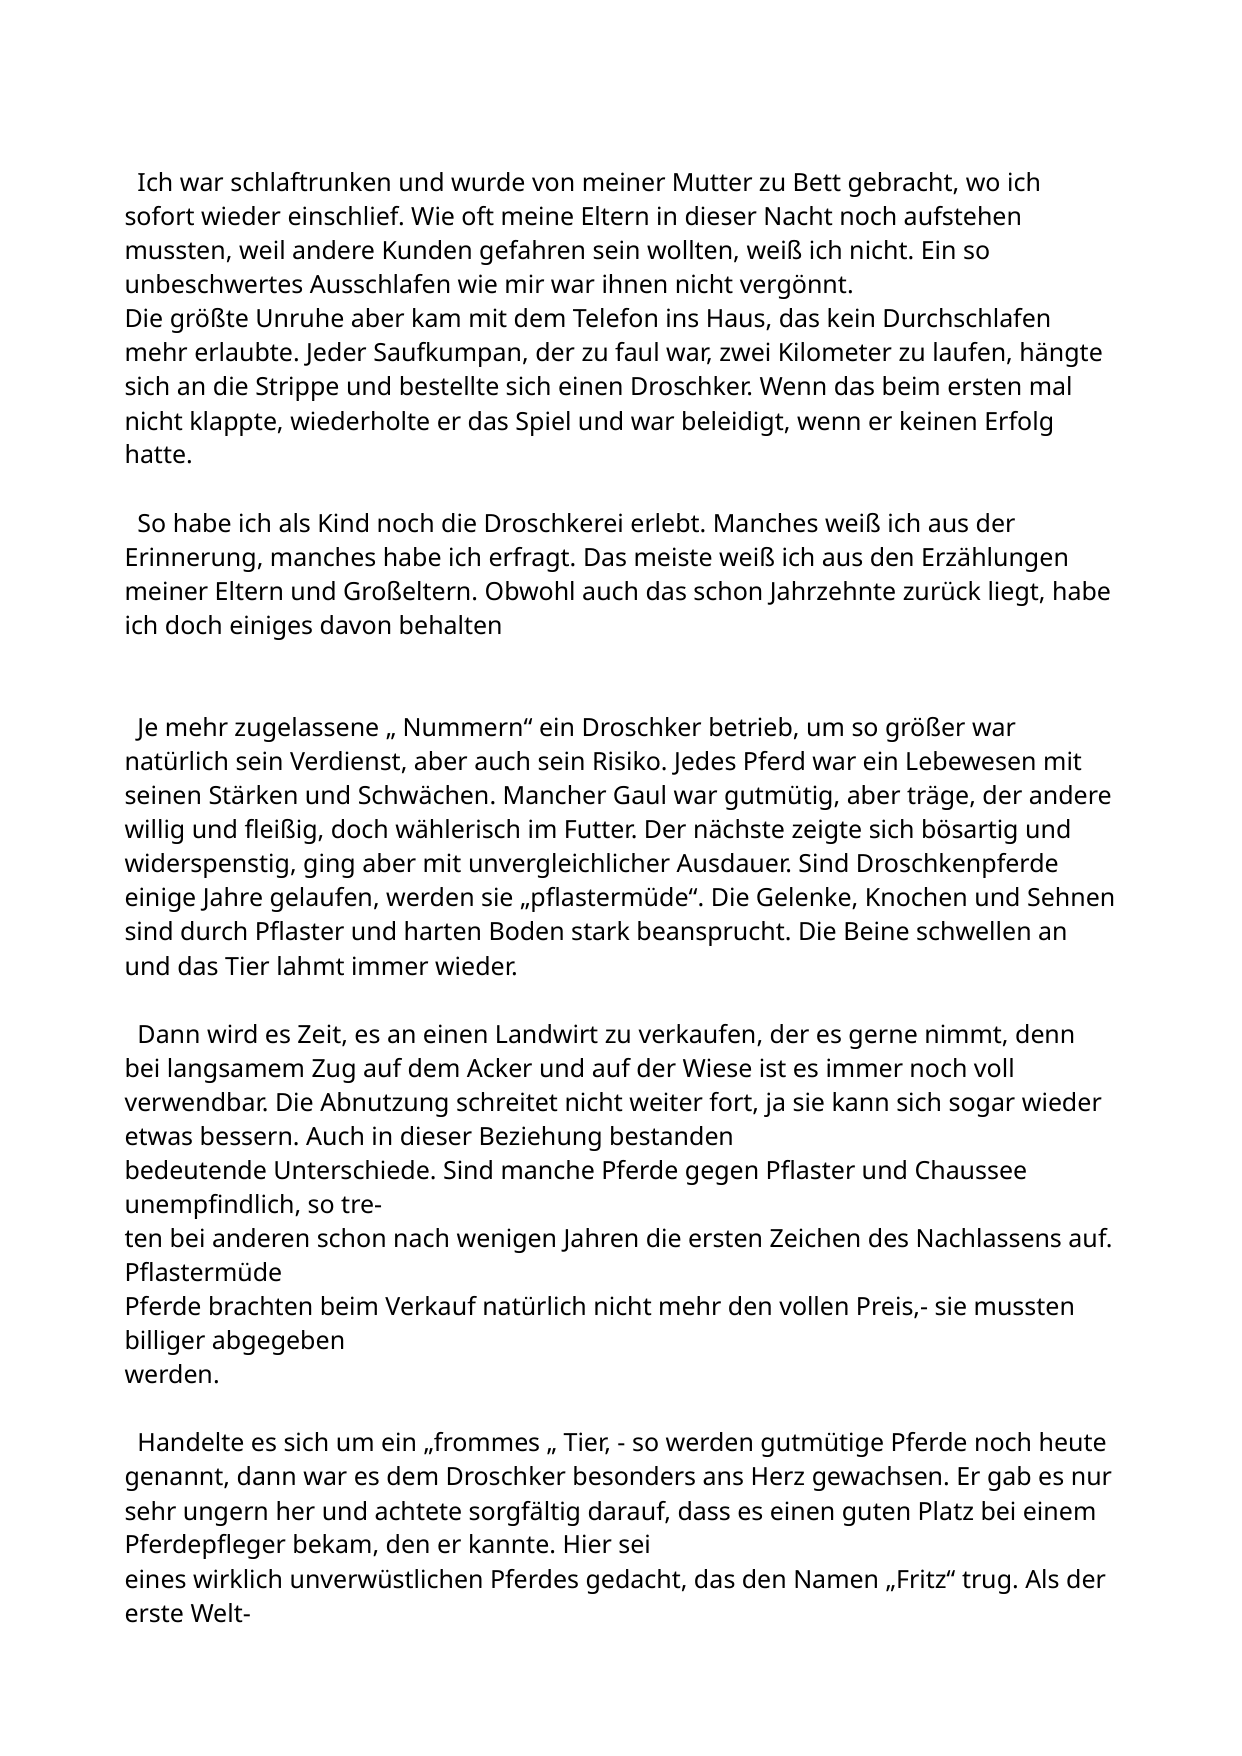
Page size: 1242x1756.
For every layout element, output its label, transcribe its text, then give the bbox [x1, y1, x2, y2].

text werden. [118, 1357, 1123, 1391]
text Ich war schlaftrunken und wurde von meiner Mutter zu Bett gebracht, wo ich sofort wieder einschlief. Wie oft meine Eltern in dieser Nacht noch aufstehen mussten, weil andere Kunden gefahren sein wollten, weiß ich nicht. Ein so unbeschwertes Ausschlafen wie mir war ihnen nicht vergönnt. [118, 165, 1123, 301]
text ten bei anderen schon nach wenigen Jahren die ersten Zeichen des Nachlassens auf. Pflastermüde [118, 1221, 1123, 1289]
text Je mehr zugelassene „ Nummern“ ein Droschker betrieb, um so größer war natürlich sein Verdienst, aber auch sein Risiko. Jedes Pferd war ein Lebewesen mit seinen Stärken und Schwächen. Mancher Gaul war gutmütig, aber träge, der andere willig und fleißig, doch wählerisch im Futter. Der nächste zeigte sich bösartig und widerspenstig, ging aber mit unvergleichlicher Ausdauer. Sind Droschkenpferde einige Jahre gelaufen, werden sie „pflastermüde“. Die Gelenke, Knochen und Sehnen sind durch Pflaster und harten Boden stark beansprucht. Die Beine schwellen an und das Tier lahmt immer wieder. [118, 710, 1123, 982]
text Dann wird es Zeit, es an einen Landwirt zu verkaufen, der es gerne nimmt, denn bei langsamem Zug auf dem Acker und auf der Wiese ist es immer noch voll verwendbar. Die Abnutzung schreitet nicht weiter fort, ja sie kann sich sogar wieder etwas bessern. Auch in dieser Beziehung bestanden [118, 1016, 1123, 1152]
text So habe ich als Kind noch die Droschkerei erlebt. Manches weiß ich aus der Erinnerung, manches habe ich erfragt. Das meiste weiß ich aus den Erzählungen meiner Eltern und Großeltern. Obwohl auch das schon Jahrzehnte zurück liegt, habe ich doch einiges davon behalten [118, 505, 1123, 642]
text Die größte Unruhe aber kam mit dem Telefon ins Haus, das kein Durchschlafen mehr erlaubte. Jeder Saufkumpan, der zu faul war, zwei Kilometer zu laufen, hängte sich an die Strippe und bestellte sich einen Droschker. Wenn das beim ersten mal nicht klappte, wiederholte er das Spiel und war beleidigt, wenn er keinen Erfolg hatte. [118, 301, 1123, 471]
text Handelte es sich um ein „frommes „ Tier, - so werden gutmütige Pferde noch heute genannt, dann war es dem Droschker besonders ans Herz gewachsen. Er gab es nur sehr ungern her und achtete sorgfältig darauf, dass es einen guten Platz bei einem Pferdepfleger bekam, den er kannte. Hier sei [118, 1425, 1123, 1561]
text bedeutende Unterschiede. Sind manche Pferde gegen Pflaster und Chaussee unempfindlich, so tre- [118, 1152, 1123, 1221]
text eines wirklich unverwüstlichen Pferdes gedacht, das den Namen „Fritz“ trug. Als der erste Welt- [118, 1561, 1123, 1636]
text Pferde brachten beim Verkauf natürlich nicht mehr den vollen Preis,- sie mussten billiger abgegeben [118, 1289, 1123, 1357]
